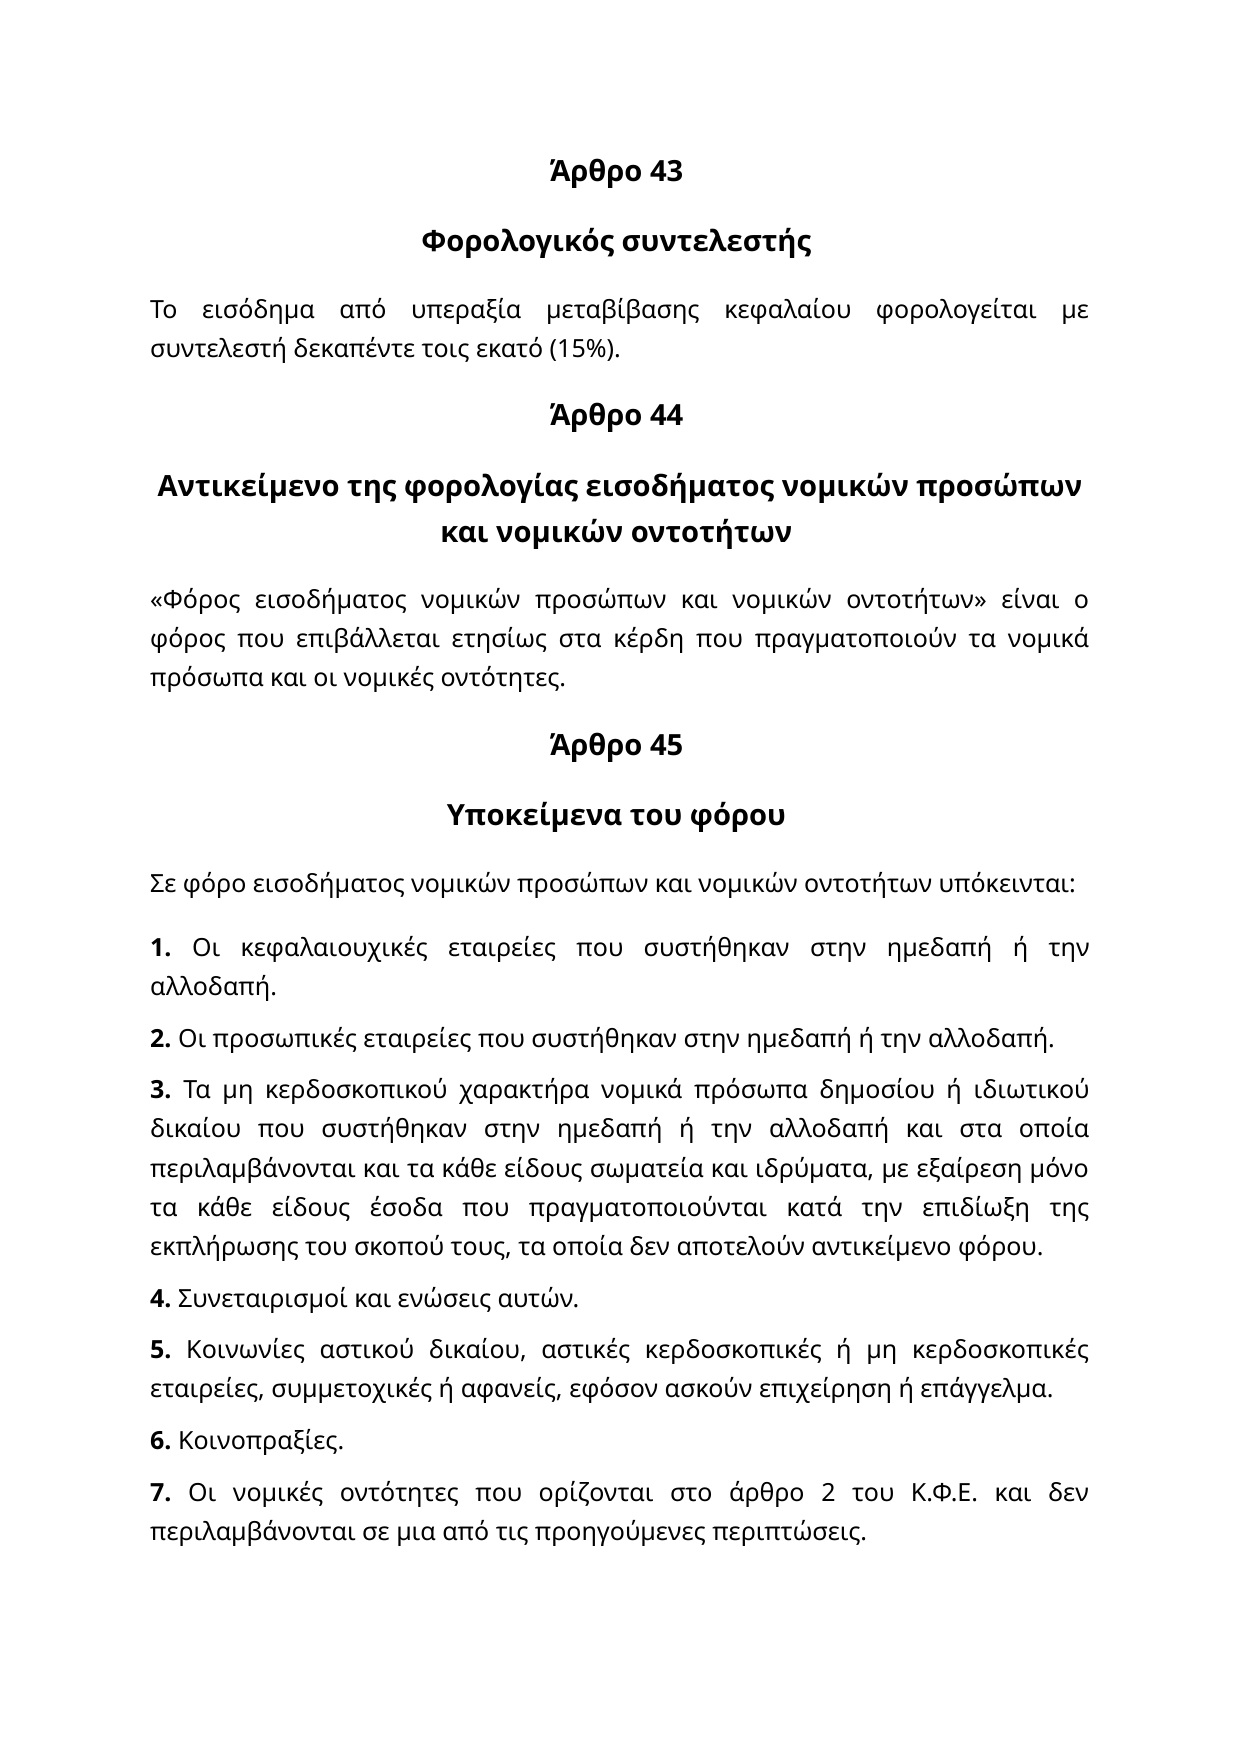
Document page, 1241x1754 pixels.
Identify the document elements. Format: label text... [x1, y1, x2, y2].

text «Φόρος εισοδήματος νομικών προσώπων και νομικών οντοτήτων» είναι ο φόρος που επιβάλλεται ετησίως στα κέρδη που πραγματοποιούν τα νομικά πρόσωπα και οι νομικές οντότητες. [150, 581, 1090, 694]
subtitle Άρθρο 44 [150, 394, 1090, 434]
text 4. Συνεταιρισμοί και ενώσεις αυτών. [150, 1280, 1090, 1314]
text 2. Οι προσωπικές εταιρείες που συστήθηκαν στην ημεδαπή ή την αλλοδαπή. [150, 1020, 1090, 1054]
text 6. Κοινοπραξίες. [150, 1423, 1090, 1457]
subtitle Υποκείμενα του φόρου [150, 794, 1090, 834]
subtitle Άρθρο 45 [150, 724, 1090, 764]
subtitle Αντικείμενο της φορολογίας εισοδήματος νομικών προσώπων και νομικών οντοτήτων [150, 465, 1090, 551]
subtitle Φορολογικός συντελεστής [150, 221, 1090, 260]
subtitle Άρθρο 43 [150, 150, 1090, 190]
text Σε φόρο εισοδήματος νομικών προσώπων και νομικών οντοτήτων υπόκεινται: [150, 865, 1090, 899]
text 5. Κοινωνίες αστικού δικαίου, αστικές κερδοσκοπικές ή μη κερδοσκοπικές εταιρείες, συμμετοχικές ή αφανείς, εφόσον ασκούν επιχείρηση ή επάγγελμα. [150, 1332, 1090, 1405]
text 7. Οι νομικές οντότητες που ορίζονται στο άρθρο 2 του Κ.Φ.Ε. και δεν περιλαμβάνονται σε μια από τις προηγούμενες περιπτώσεις. [150, 1474, 1090, 1548]
text 1. Οι κεφαλαιουχικές εταιρείες που συστήθηκαν στην ημεδαπή ή την αλλοδαπή. [150, 929, 1090, 1003]
text Το εισόδημα από υπεραξία μεταβίβασης κεφαλαίου φορολογείται με συντελεστή δεκαπέντε τοις εκατό (15%). [150, 291, 1090, 364]
text 3. Τα μη κερδοσκοπικού χαρακτήρα νομικά πρόσωπα δημοσίου ή ιδιωτικού δικαίου που συστήθηκαν στην ημεδαπή ή την αλλοδαπή και στα οποία περιλαμβάνονται και τα κάθε είδους σωματεία και ιδρύματα, με εξαίρεση μόνο τα κάθε είδους έσοδα που πραγματοποιούνται κατά την επιδίωξη της εκπλήρωσης του σκοπού τους, τα οποία δεν αποτελούν αντικείμενο φόρου. [150, 1072, 1090, 1263]
